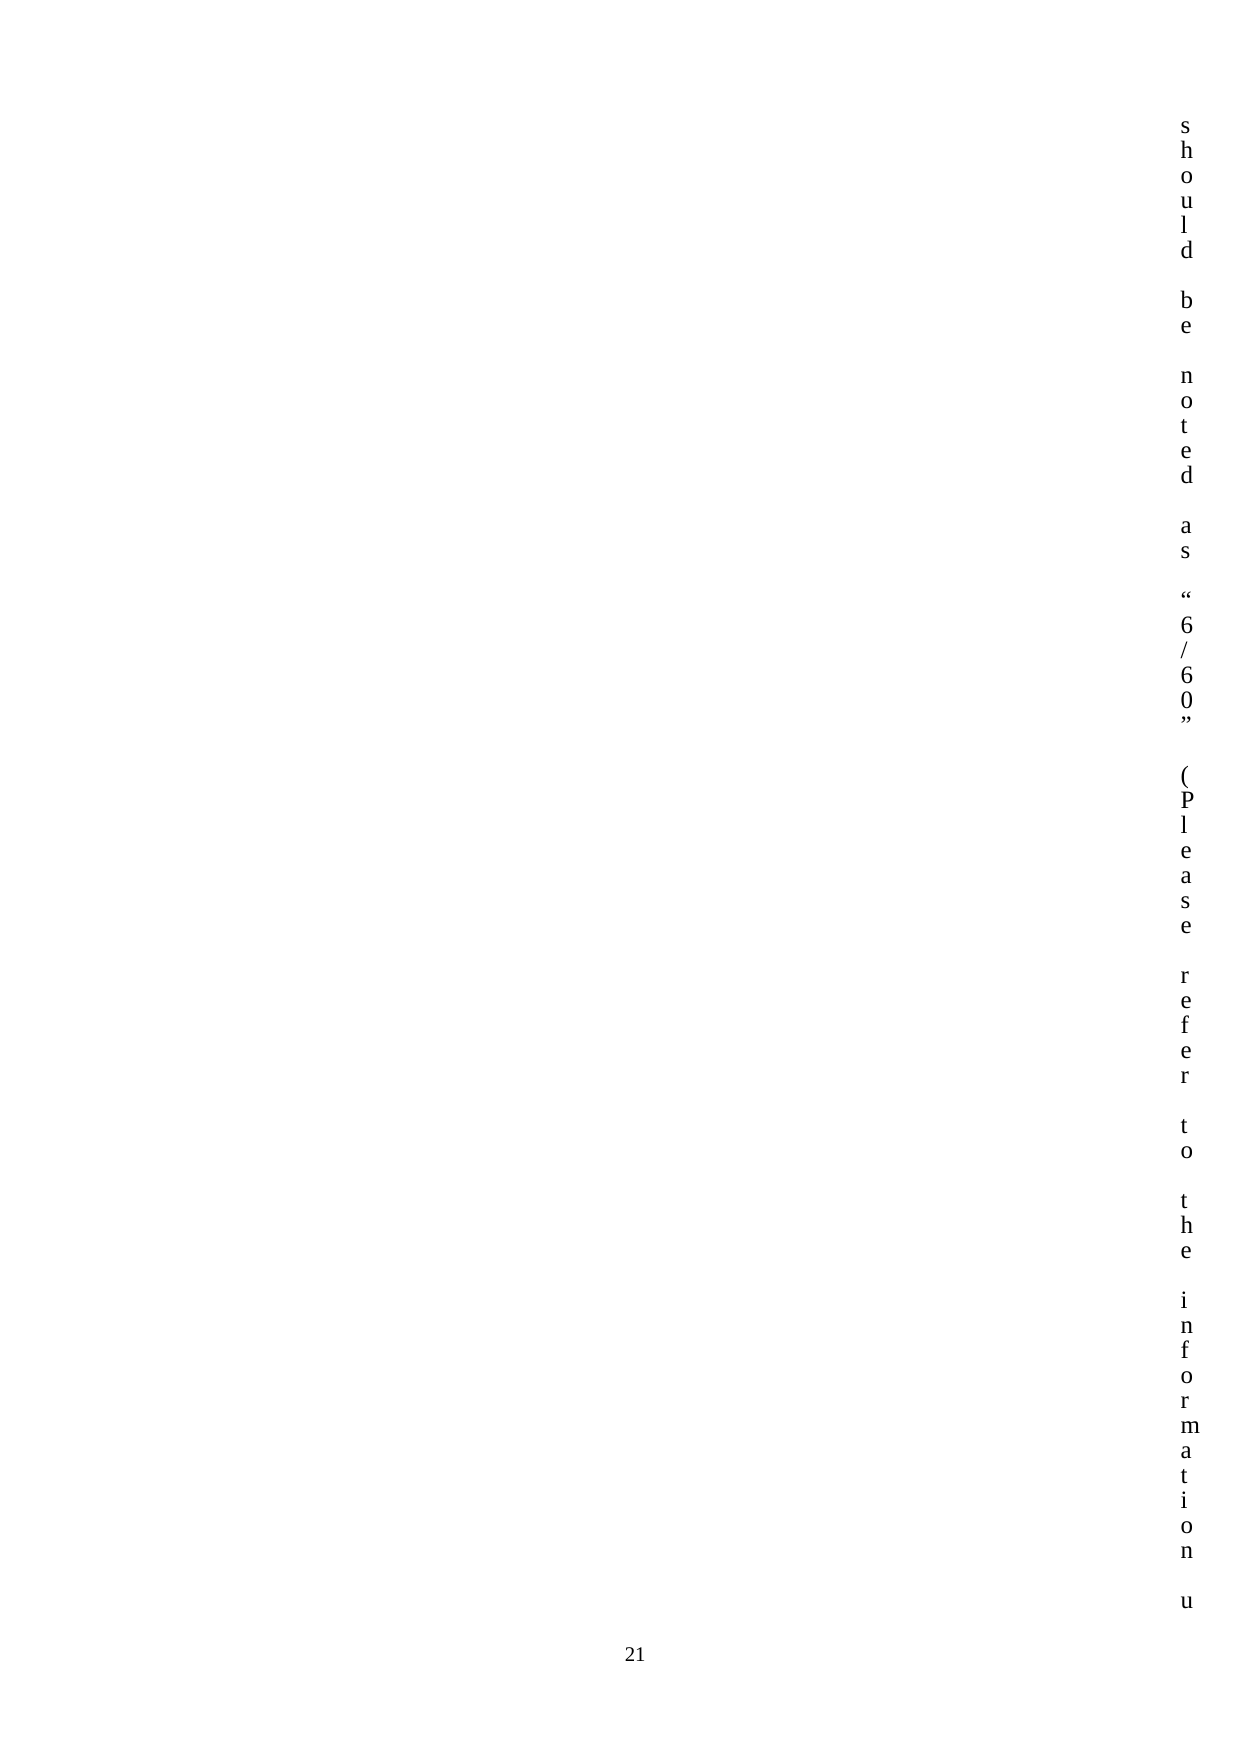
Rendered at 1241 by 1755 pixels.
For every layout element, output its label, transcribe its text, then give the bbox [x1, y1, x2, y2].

list Order/Field：For example, the publication ranks 6th in a total of 60 magazines in its category, and should be noted as “6/60” (Please refer to the information using 2017 JCR database or the other databases). [1110, 89, 1186, 1614]
